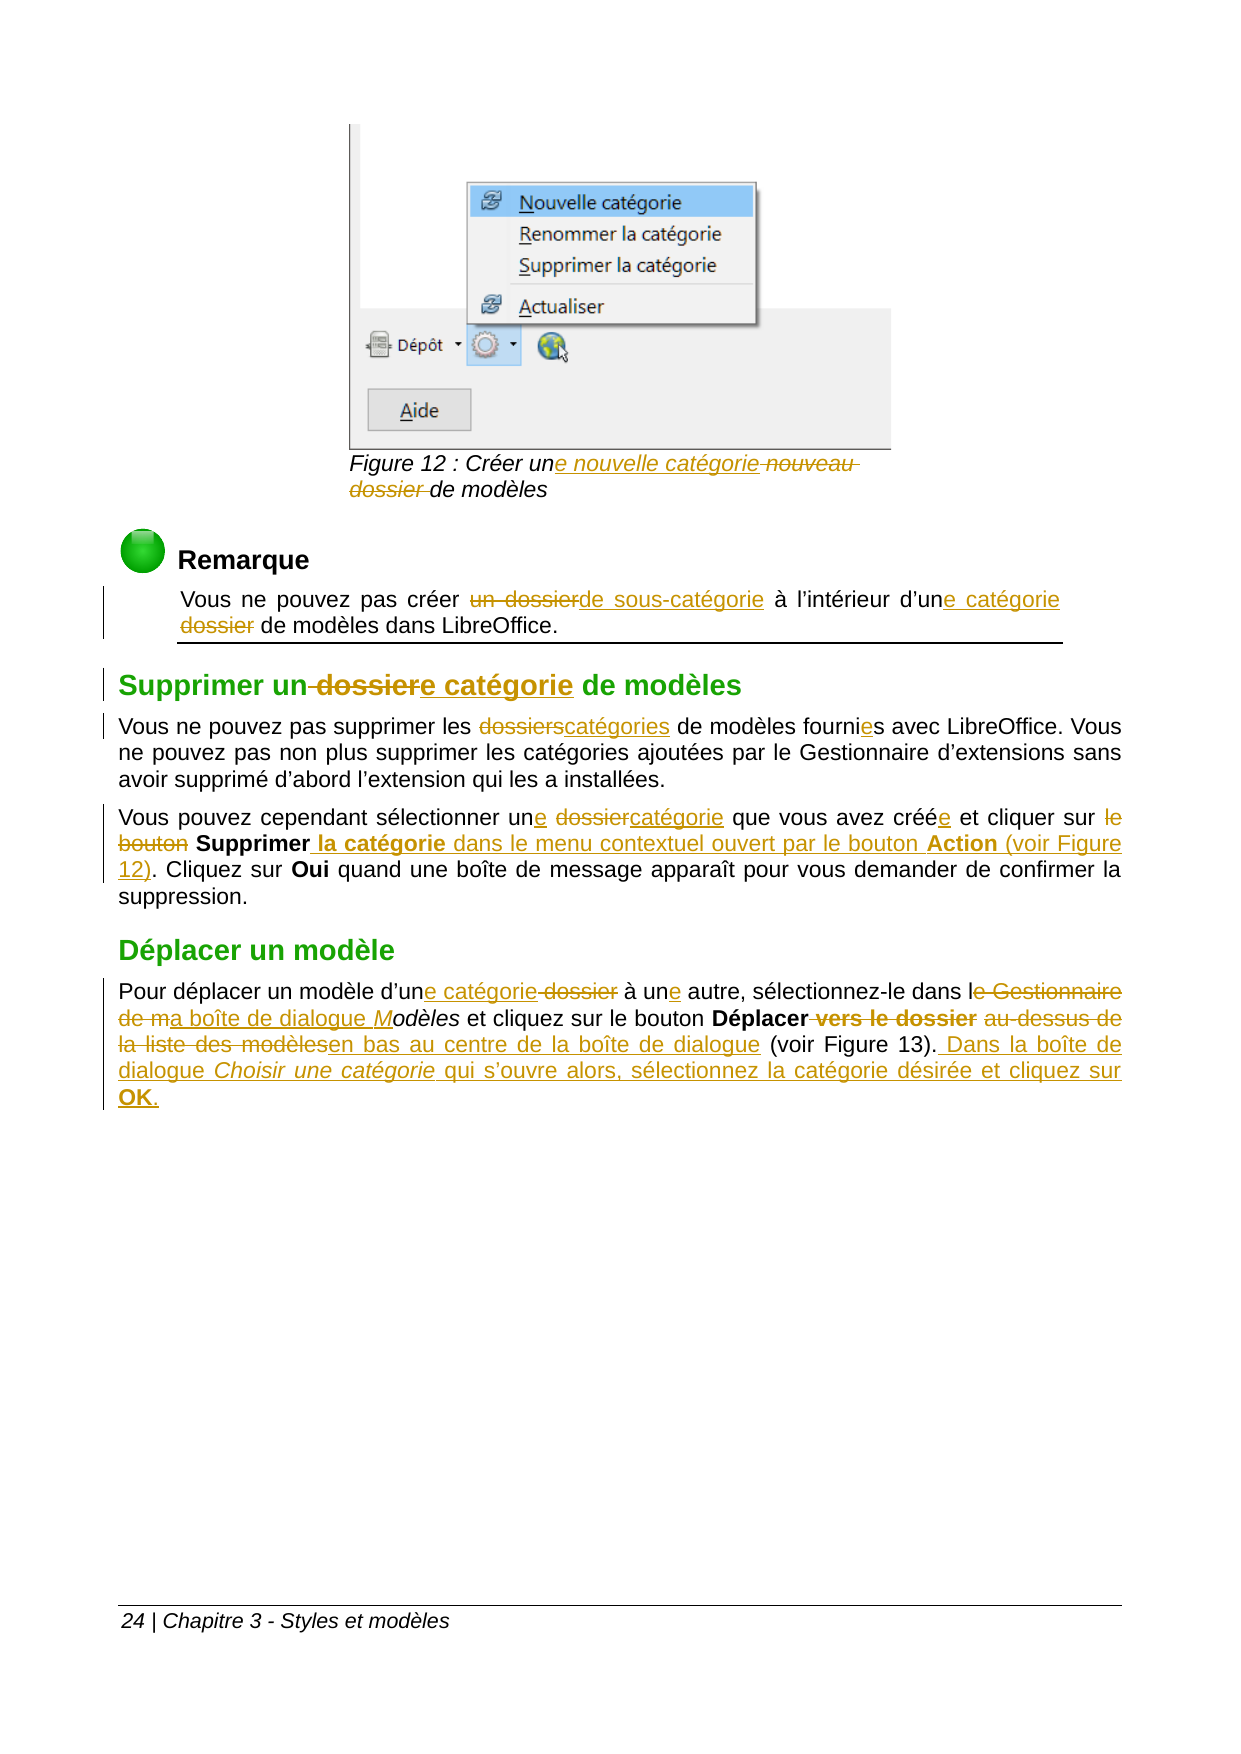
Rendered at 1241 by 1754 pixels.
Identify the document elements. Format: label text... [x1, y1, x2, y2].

text Pour déplacer un modèle d’une catégorie à une autre, sélectionnez-le dans la boîte de dialogue Modèles et cliquez sur le bouton Déplacer en bas au centre de la boîte de dialogue (voir Figure 13). Dans la boîte de dialogue Choisir une catégorie qui s’ouvre alors, sélectionnez la catégorie désirée et cliquez sur OK. [118, 978, 1122, 1080]
picture [349, 124, 892, 450]
subtitle Supprimer une catégorie de modèles [118, 668, 1122, 701]
subtitle Déplacer un modèle [118, 933, 1122, 966]
text Figure 12 : Créer une nouvelle catégoriede modèles [349, 450, 891, 503]
subtitle Remarque [118, 526, 1122, 576]
text Vous pouvez cependant sélectionner une catégorie que vous avez créée et cliquer sur Supprimer la catégorie dans le menu contextuel ouvert par le bouton Action (voir Figure 12). Cliquez sur Oui quand une boîte de message apparaît pour vous demander de confirmer la suppression. [118, 804, 1122, 909]
text Vous ne pouvez pas créer de sous-catégorie à l’intérieur d’une catégorie de modèles dans LibreOffice. [177, 583, 1063, 642]
text Vous ne pouvez pas supprimer les catégories de modèles fournies avec LibreOffice. Vous ne pouvez pas non plus supprimer les catégories ajoutées par le Gestionnaire d’extensions sans avoir supprimé d’abord l’extension qui les a installées. [118, 713, 1122, 792]
text Pour déplacer un modèle d’une catégorie à une autre, sélectionnez-le dans la boîte de dialogue Modèles et cliquez sur le bouton Déplacer en bas au centre de la boîte de dialogue (voir Figure 13). Dans la boîte de dialogue Choisir une catégorie qui s’ouvre alors, sélectionnez la catégorie désirée et cliquez sur OK. [118, 1081, 1122, 1110]
